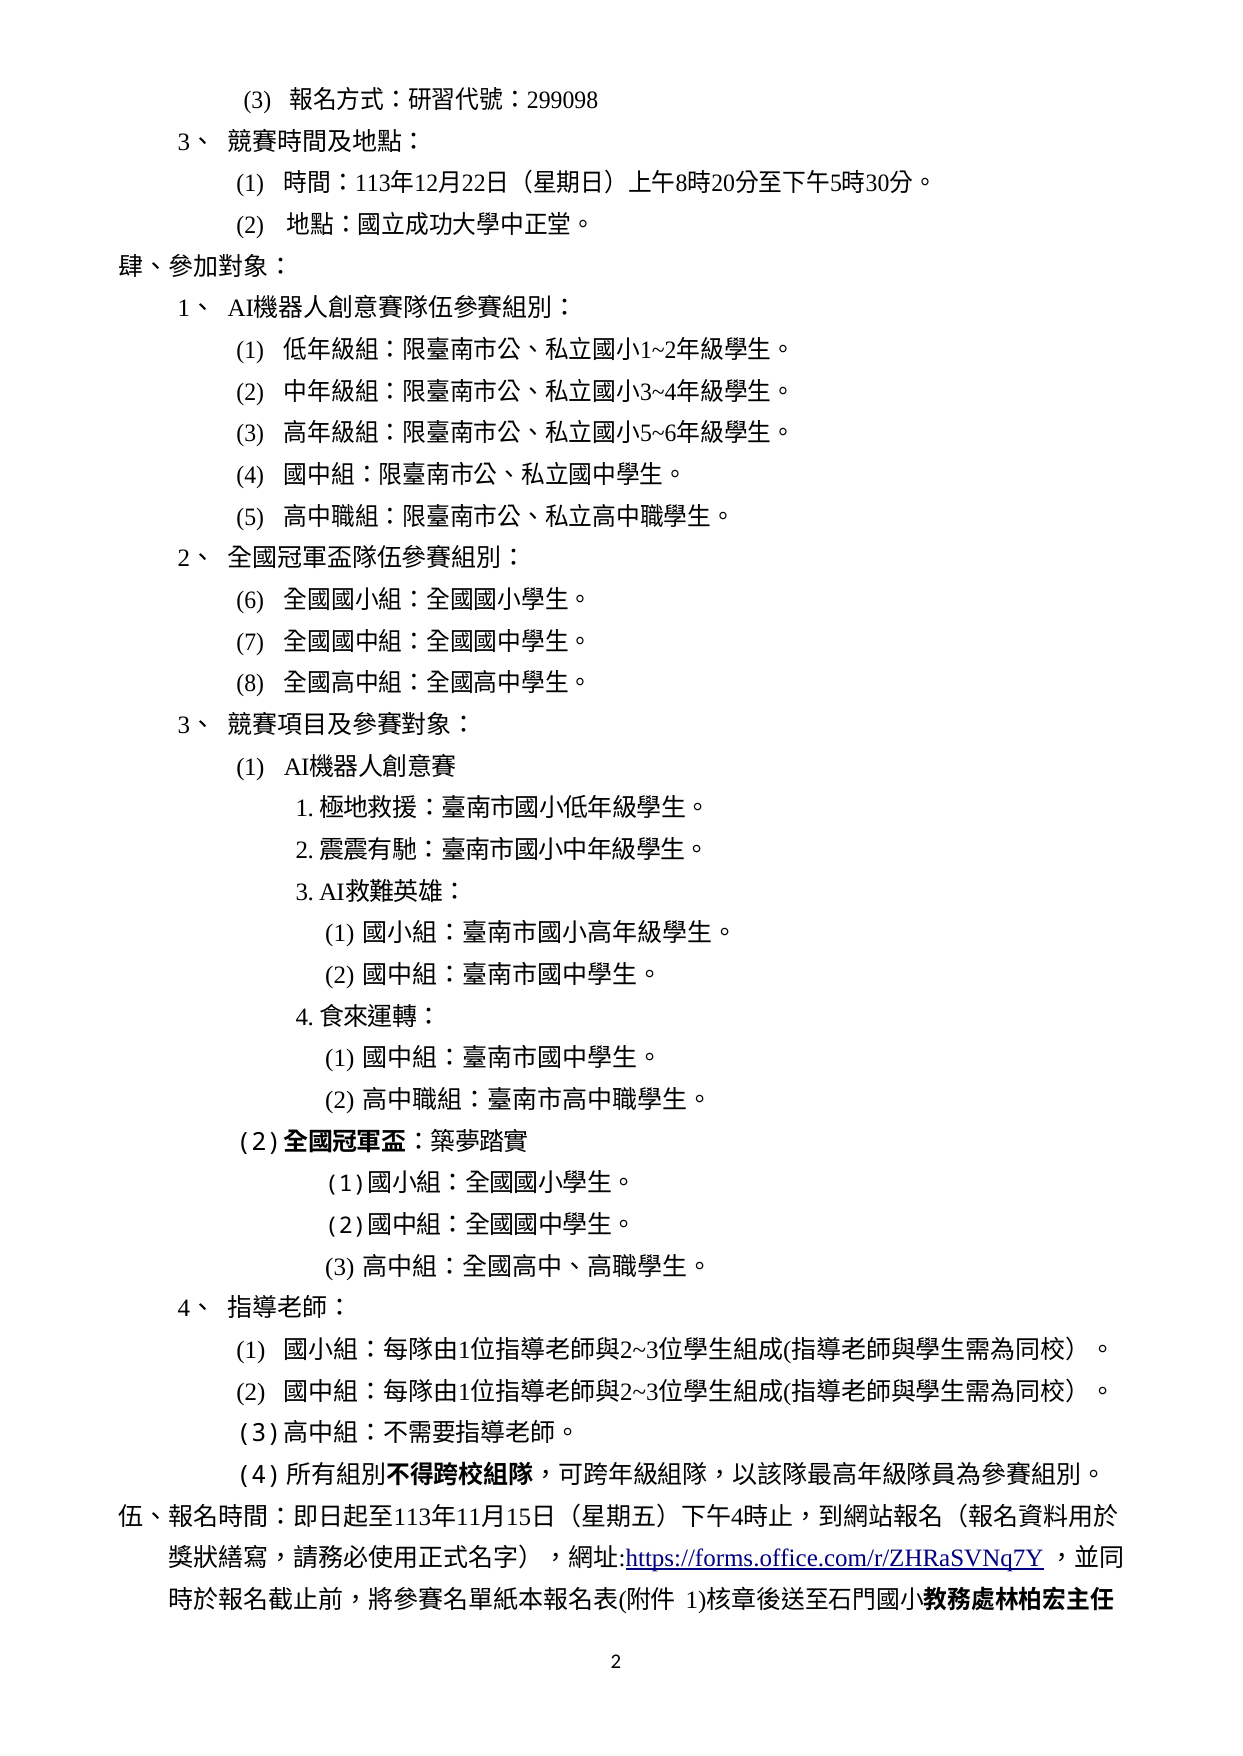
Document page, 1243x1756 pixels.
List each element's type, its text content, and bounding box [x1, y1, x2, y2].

list 高中職組：限臺南市公、私立高中職學生。 [236, 492, 1124, 533]
list 國中組：限臺南市公、私立國中學生。 [236, 450, 1124, 492]
list 全國冠軍盃：築夢踏實 [236, 1117, 1124, 1158]
list AI救難英雄： [295, 867, 1124, 908]
list 所有組別不得跨校組隊，可跨年級組隊，以該隊最高年級隊員為參賽組別。 [236, 1450, 1124, 1492]
list 震震有馳：臺南市國小中年級學生。 [295, 825, 1124, 867]
list 競賽時間及地點： [177, 117, 1124, 158]
list 國小組：全國國小學生。 [325, 1158, 1124, 1200]
list 高中組：全國高中、高職學生。 [325, 1242, 1124, 1283]
list 食來運轉： [295, 992, 1124, 1033]
list 國中組：臺南市國中學生。 [325, 1033, 1124, 1075]
list 國小組：每隊由1位指導老師與2~3位學生組成(指導老師與學生需為同校）。 [236, 1325, 1124, 1367]
list 全國高中組：全國高中學生。 [236, 658, 1124, 700]
list 時間：113年12月22日（星期日）上午8時20分至下午5時30分。 [236, 158, 1124, 200]
list 報名時間：即日起至113年11月15日（星期五）下午4時止，到網站報名（報名資料用於獎狀繕寫，請務必使用正式名字），網址:https://forms.office.com/r/ZHRaSVNq7Y ，並同時於報名截止前，將參賽名單紙本報名表(附件 1)核章後送至石門國小教務處林柏宏主任 [118, 1492, 1124, 1617]
list 全國國中組：全國國中學生。 [236, 617, 1124, 658]
list 參加對象： [118, 242, 1124, 283]
list 指導老師： [177, 1283, 1124, 1325]
list 國中組：每隊由1位指導老師與2~3位學生組成(指導老師與學生需為同校）。 [236, 1367, 1124, 1408]
list 國中組：臺南市國中學生。 [325, 950, 1124, 992]
list 高中組：不需要指導老師。 [236, 1408, 1124, 1450]
list 報名方式：研習代號：299098 [243, 75, 1124, 117]
list 全國國小組：全國國小學生。 [236, 575, 1124, 617]
list 國小組：臺南市國小高年級學生。 [325, 908, 1124, 950]
list 全國冠軍盃隊伍參賽組別： [177, 533, 1124, 575]
list 高中職組：臺南市高中職學生。 [325, 1075, 1124, 1117]
list 高年級組：限臺南市公、私立國小5~6年級學生。 [236, 408, 1124, 450]
list AI機器人創意賽 [236, 742, 1124, 783]
list 競賽項目及參賽對象： [177, 700, 1124, 742]
list 極地救援：臺南市國小低年級學生。 [295, 783, 1124, 825]
list 中年級組：限臺南市公、私立國小3~4年級學生。 [236, 367, 1124, 408]
list 低年級組：限臺南市公、私立國小1~2年級學生。 [236, 325, 1124, 367]
list 國中組：全國國中學生。 [325, 1200, 1124, 1242]
list 地點：國立成功大學中正堂。 [236, 200, 1124, 242]
list AI機器人創意賽隊伍參賽組別： [177, 283, 1124, 325]
